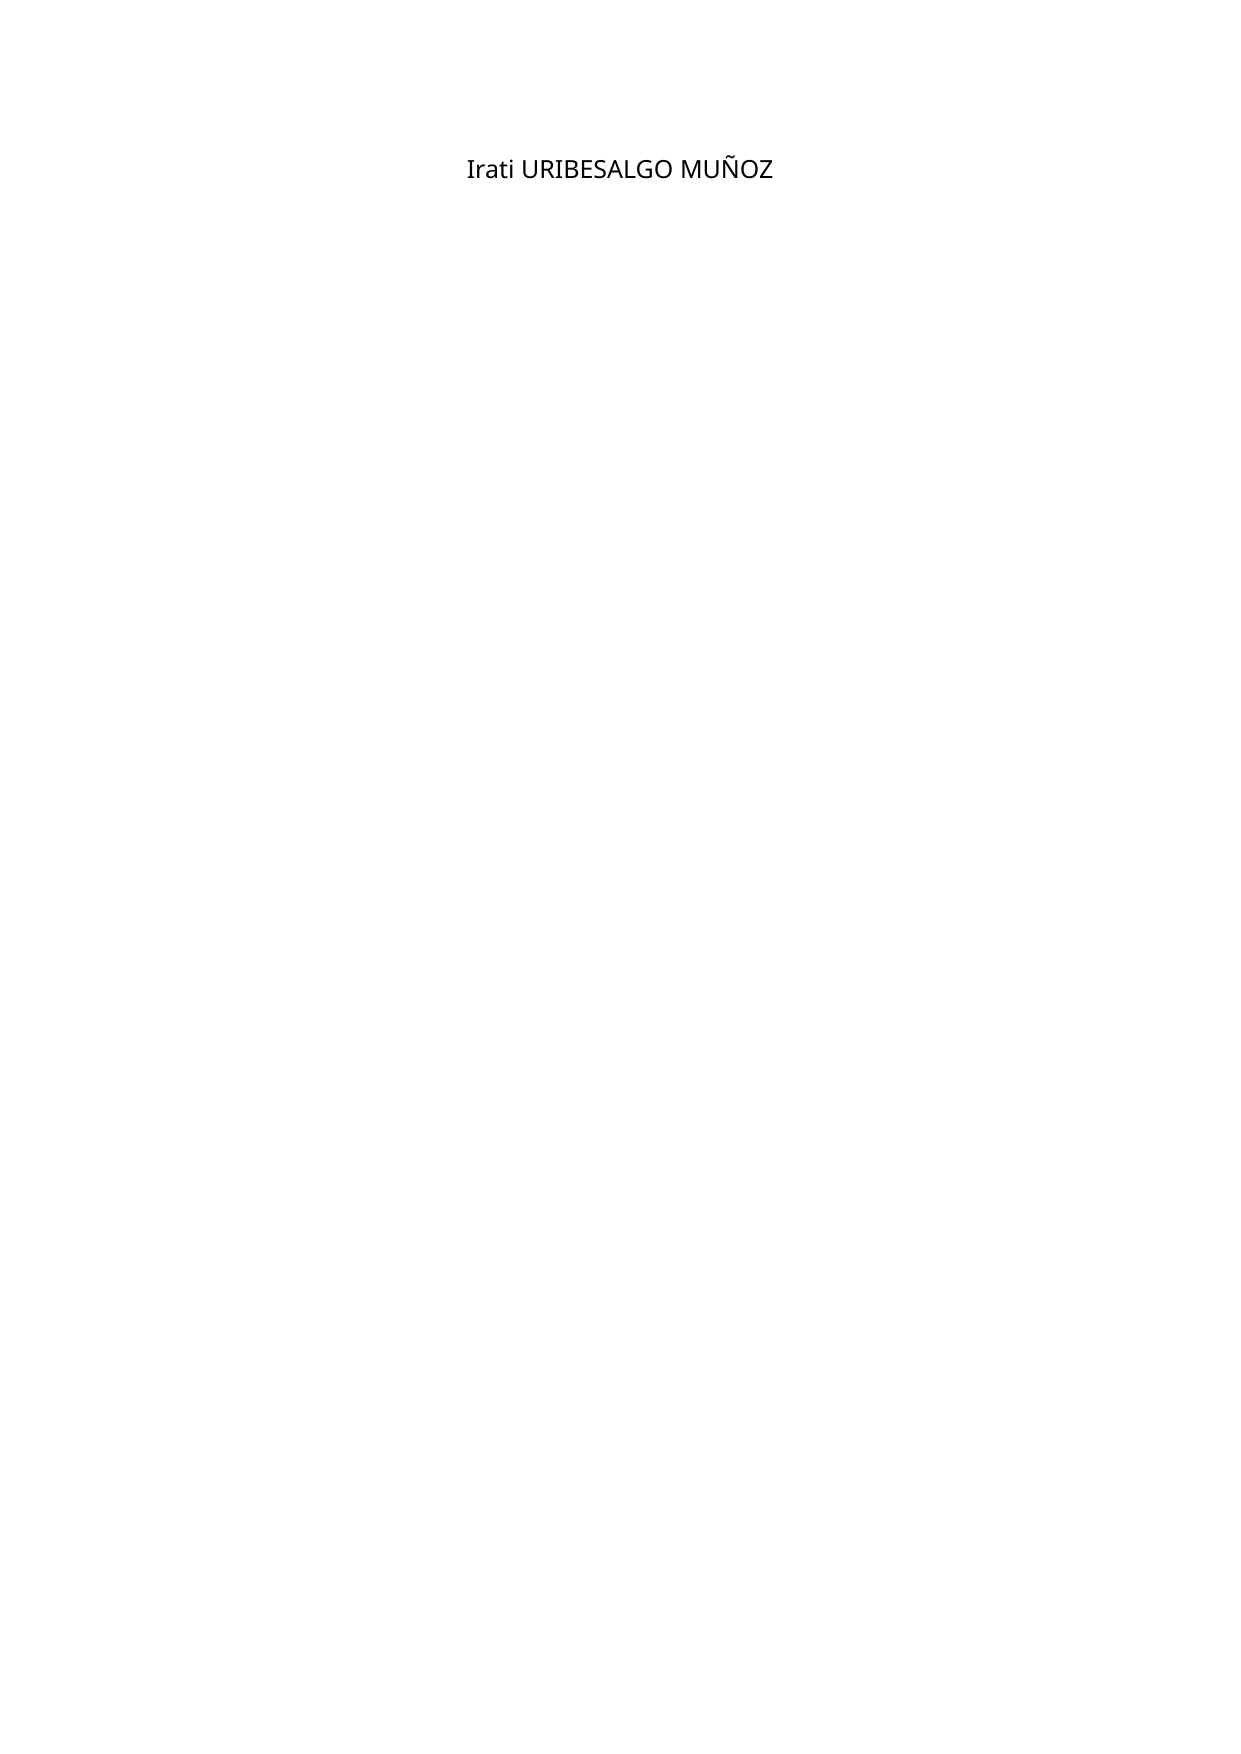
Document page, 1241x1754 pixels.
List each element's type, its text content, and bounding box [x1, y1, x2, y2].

text Irati URIBESALGO MUÑOZ [118, 152, 1122, 186]
